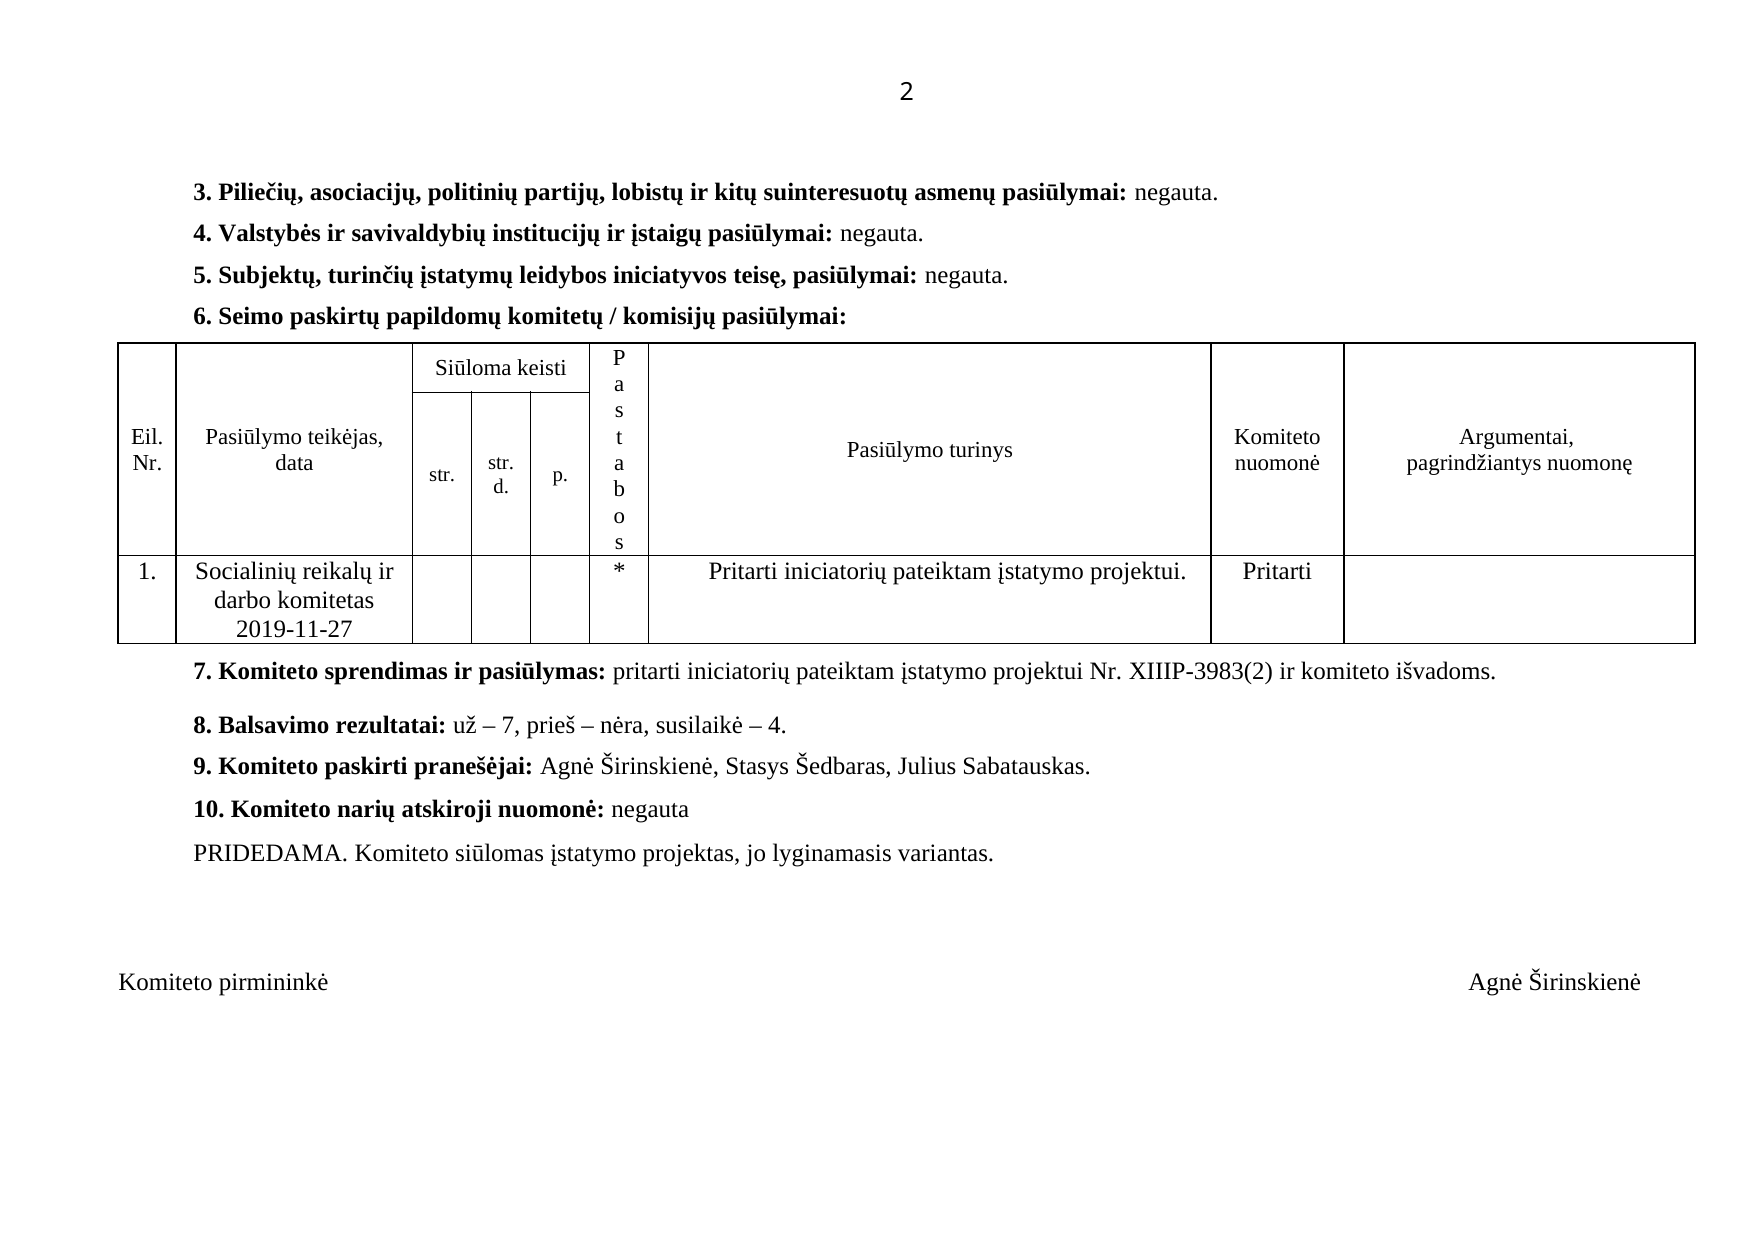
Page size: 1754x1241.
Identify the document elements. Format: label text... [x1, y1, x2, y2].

table_cell [1345, 556, 1694, 642]
text 3. Piliečių, asociacijų, politinių partijų, lobistų ir kitų suinteresuotų asmenų pasiūlymai: negauta. [118, 177, 1695, 206]
text 4. Valstybės ir savivaldybių institucijų ir įstaigų pasiūlymai: negauta. [118, 218, 1695, 247]
text 8. Balsavimo rezultatai: už – 7, prieš – nėra, susilaikė – 4. [118, 710, 1695, 739]
table_cell [472, 556, 530, 642]
text PRIDEDAMA. Komiteto siūlomas įstatymo projektas, jo lyginamasis variantas. [118, 838, 1695, 866]
table_header Argumentai, pagrindžiantys nuomonę [1345, 344, 1694, 554]
table_cell * [590, 556, 648, 642]
table_cell str. [413, 393, 471, 554]
table_cell Socialinių reikalų ir darbo komitetas 2019-11-27 [177, 556, 412, 642]
table_cell 1. [119, 556, 175, 642]
table_header Pasiūlymo turinys [649, 344, 1210, 554]
table_header Eil. Nr. [119, 344, 175, 554]
table_header Pasiūlymo teikėjas, data [177, 344, 412, 554]
table_header Siūloma keisti [413, 344, 589, 391]
text 5. Subjektų, turinčių įstatymų leidybos iniciatyvos teisę, pasiūlymai: negauta. [118, 260, 1695, 288]
table_header Komiteto nuomonė [1212, 344, 1343, 554]
text 10. Komiteto narių atskiroji nuomonė: negauta [118, 794, 1695, 823]
table_cell Pritarti iniciatorių pateiktam įstatymo projektui. [649, 556, 1210, 642]
text 7. Komiteto sprendimas ir pasiūlymas: pritarti iniciatorių pateiktam įstatymo projektui Nr. XIIIP-3983(2) ir komiteto išvadoms. [118, 656, 1695, 685]
table_cell str. d. [472, 393, 530, 554]
text 6. Seimo paskirtų papildomų komitetų / komisijų pasiūlymai: [118, 301, 1695, 330]
table_header Pastabos [590, 344, 648, 554]
table_cell p. [531, 393, 589, 554]
text 9. Komiteto paskirti pranešėjai: Agnė Širinskienė, Stasys Šedbaras, Julius Sabatauskas. [118, 751, 1695, 780]
table_cell Pritarti [1212, 556, 1343, 642]
text Komiteto pirmininkė (Parašas) Agnė Širinskienė [118, 967, 1695, 996]
table_cell [531, 556, 589, 642]
table_cell [413, 556, 471, 642]
